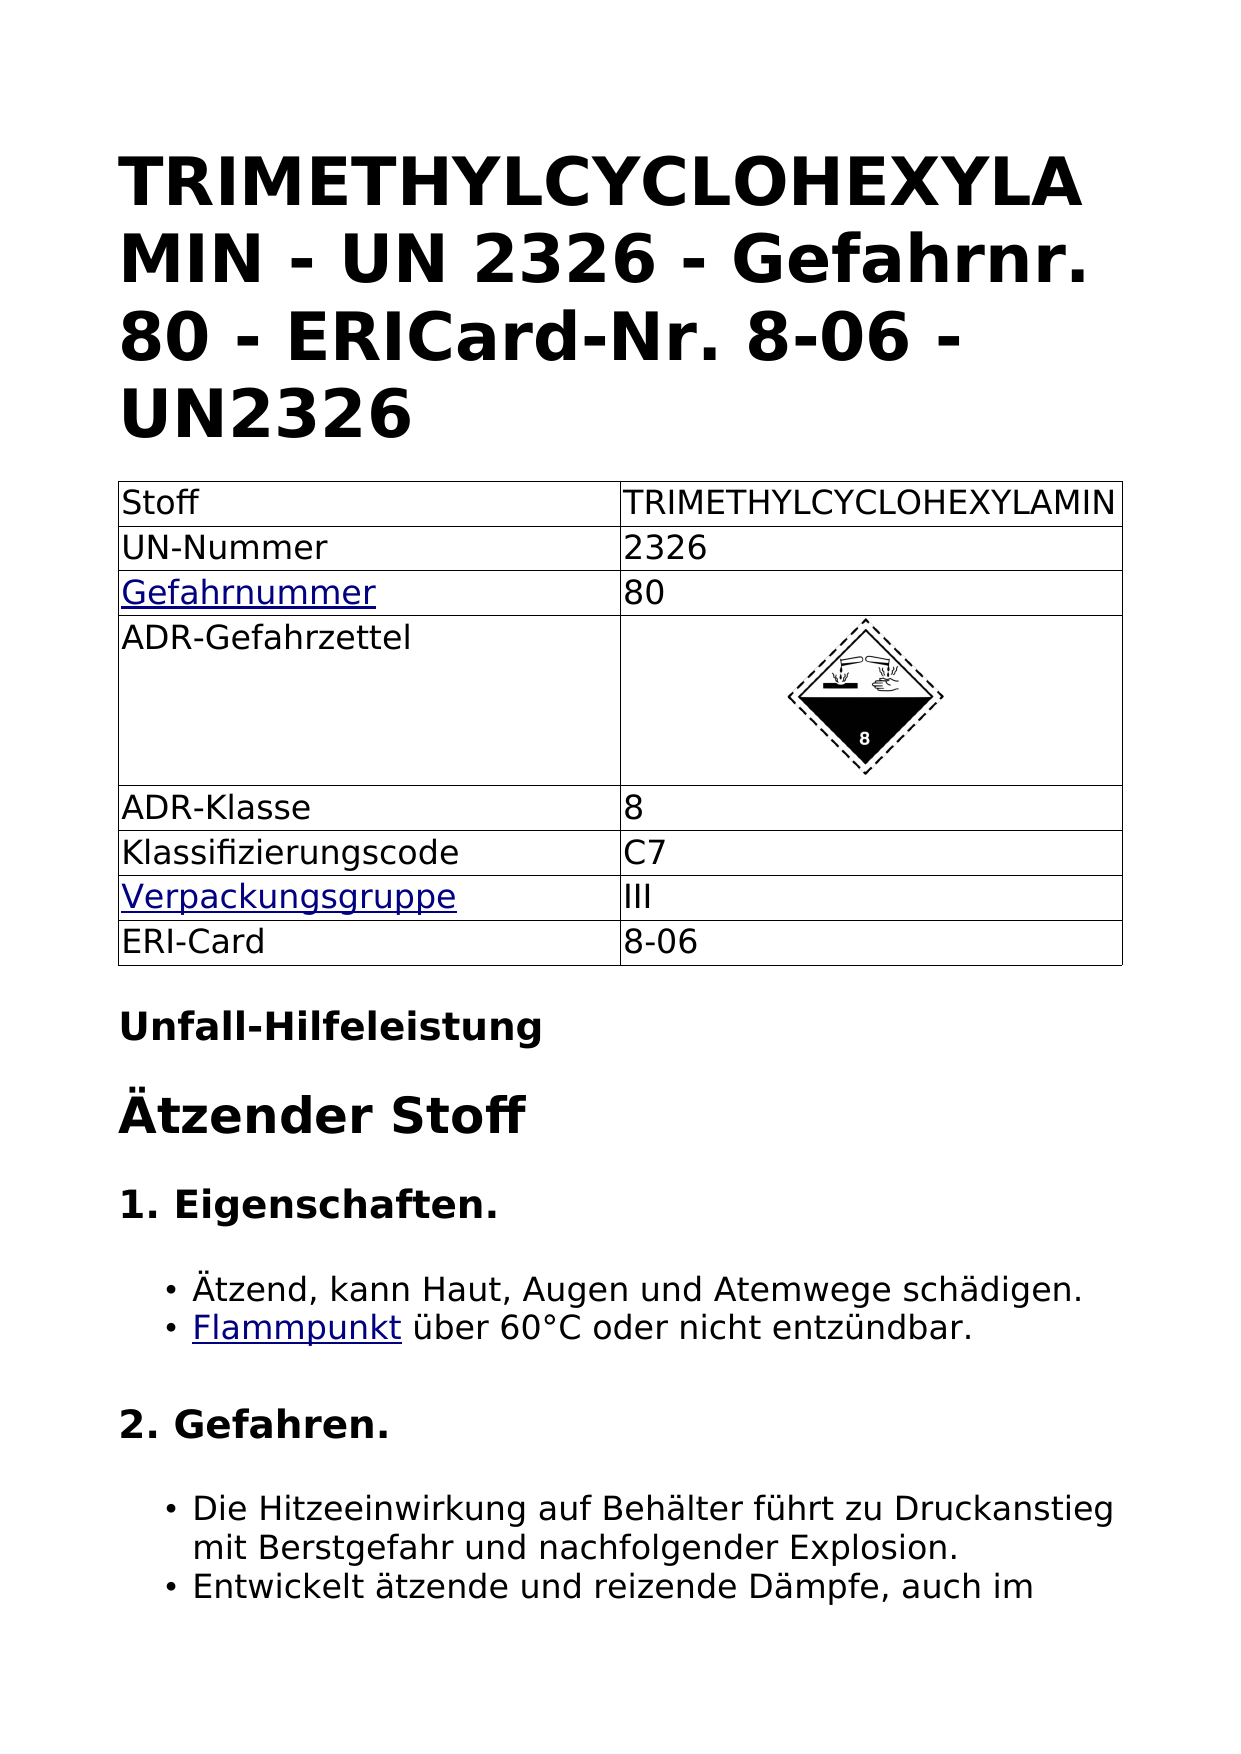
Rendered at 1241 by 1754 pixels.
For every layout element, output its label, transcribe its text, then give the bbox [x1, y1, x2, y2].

table_cell Klassifizierungscode [119, 831, 620, 875]
table_cell UN-Nummer [119, 527, 620, 570]
subtitle 2. Gefahren. [118, 1402, 1122, 1447]
table_cell ADR-Klasse [119, 786, 620, 830]
list Entwickelt ätzende und reizende Dämpfe, auch im [177, 1567, 1122, 1606]
table_cell 8 [621, 786, 1122, 830]
subtitle 1. Eigenschaften. [118, 1183, 1122, 1228]
table_cell ADR-Gefahrzettel [119, 616, 620, 785]
table_header Stoff [119, 482, 620, 526]
table_cell C7 [621, 831, 1122, 875]
table_cell 2326 [621, 527, 1122, 570]
table_cell 8-06 [621, 921, 1122, 964]
table_cell [621, 616, 1122, 785]
table_cell ERI-Card [119, 921, 620, 964]
list Die Hitzeeinwirkung auf Behälter führt zu Druckanstieg mit Berstgefahr und nachfolgender Explosion. [177, 1489, 1122, 1567]
picture [787, 618, 944, 775]
table_cell Verpackungsgruppe [119, 876, 620, 920]
table_cell Gefahrnummer [119, 571, 620, 615]
list Flammpunkt über 60°C oder nicht entzündbar. [177, 1309, 1122, 1348]
table_cell 80 [621, 571, 1122, 615]
subtitle Unfall-Hilfeleistung [118, 1004, 1122, 1049]
table_header TRIMETHYLCYCLOHEXYLAMIN [621, 482, 1122, 526]
table_cell III [621, 876, 1122, 920]
list Ätzend, kann Haut, Augen und Atemwege schädigen. [177, 1270, 1122, 1309]
subtitle Ätzender Stoff [118, 1087, 1122, 1145]
subtitle TRIMETHYLCYCLOHEXYLAMIN - UN 2326 - Gefahrnr. 80 - ERICard-Nr. 8-06 - UN2326 [118, 143, 1122, 453]
